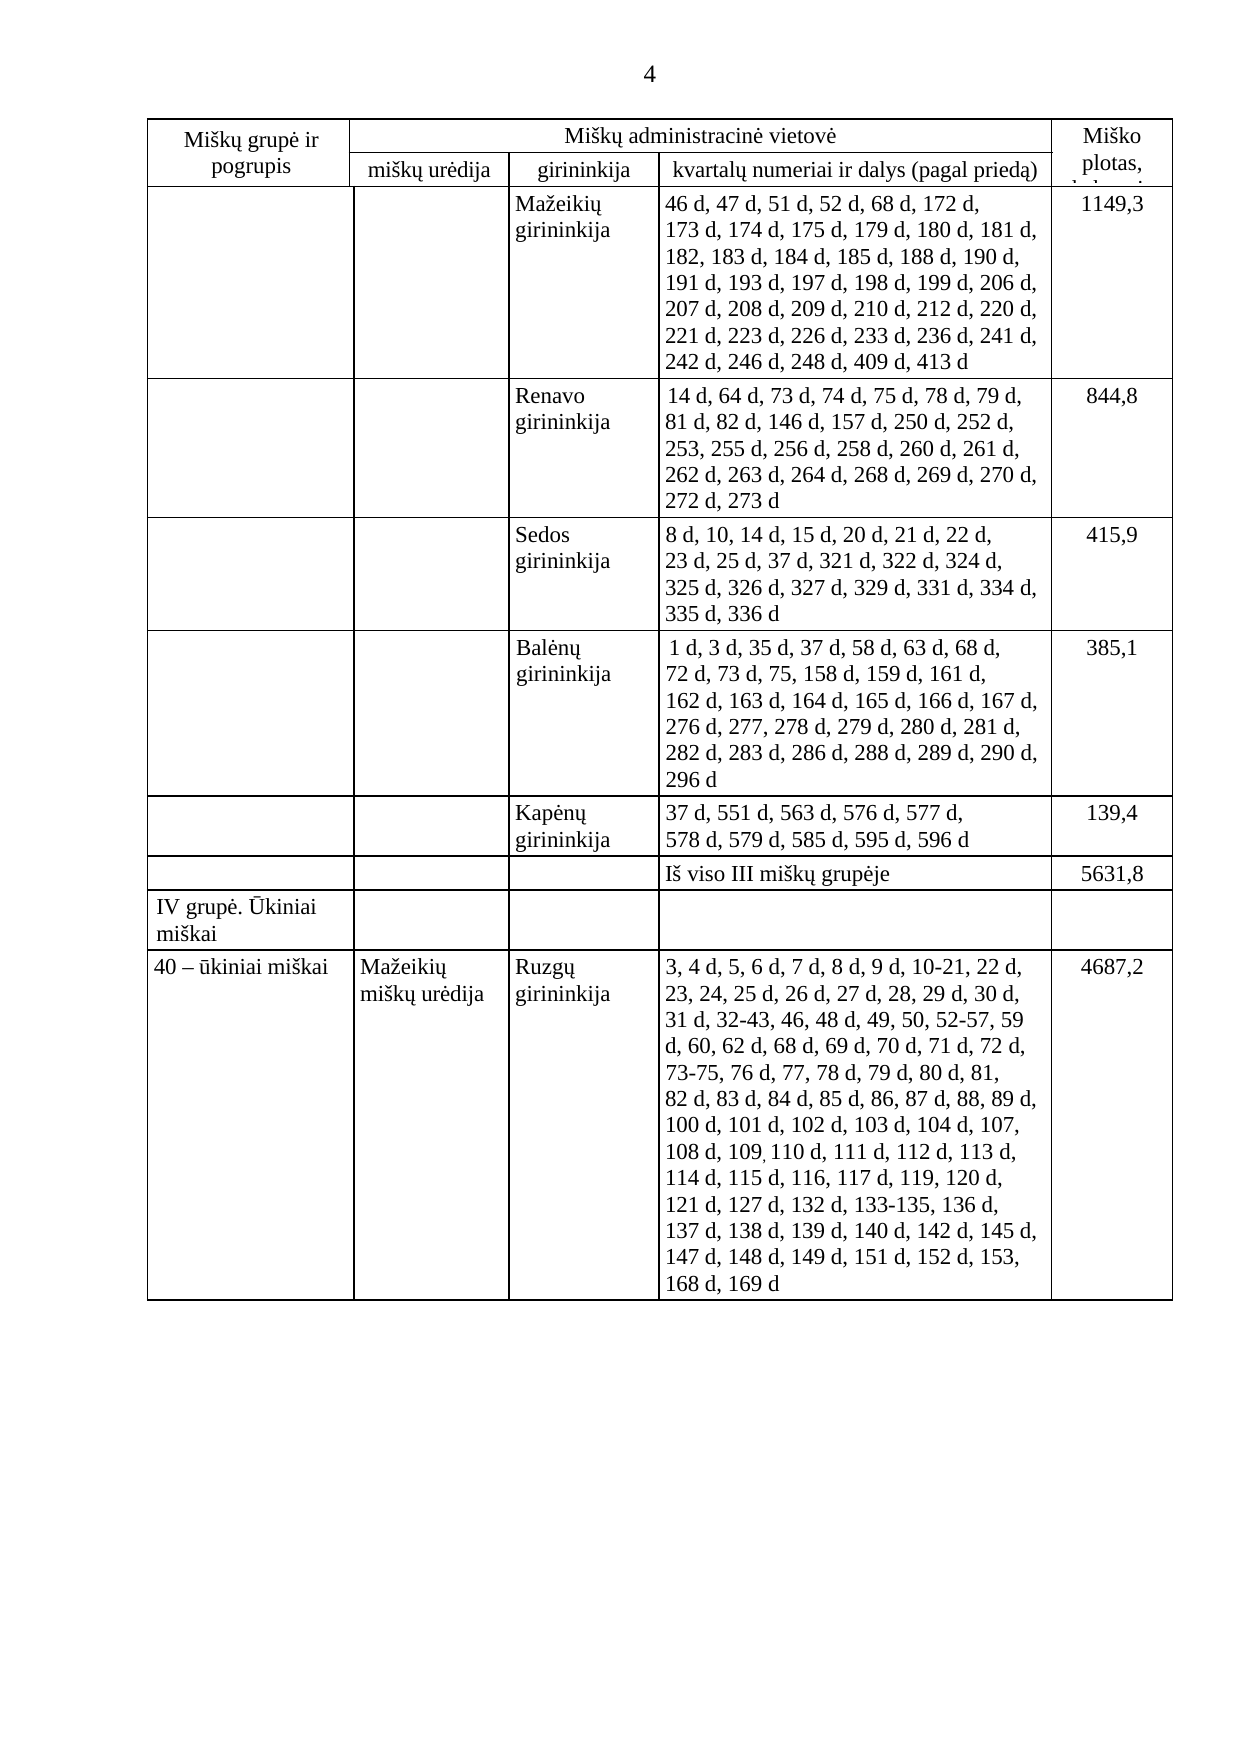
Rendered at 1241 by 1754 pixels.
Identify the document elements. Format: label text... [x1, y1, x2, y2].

table_cell [148, 518, 353, 629]
table_cell miškų urėdija [350, 153, 508, 186]
table_cell 415,9 [1052, 518, 1172, 629]
table_cell 844,8 [1052, 379, 1172, 517]
table_cell 5631,8 [1052, 857, 1172, 889]
table_cell kvartalų numeriai ir dalys (pagal priedą) [660, 153, 1051, 186]
table_cell 37 d, 551 d, 563 d, 576 d, 577 d, 578 d, 579 d, 585 d, 595 d, 596 d [660, 797, 1051, 855]
table_cell Mažeikių girininkija [510, 187, 658, 377]
table_cell [355, 857, 508, 889]
table_cell [510, 891, 658, 949]
table_cell 1149,3 [1052, 187, 1172, 377]
table_header Miškų grupė ir pogrupis [148, 120, 349, 186]
table_cell [148, 187, 353, 377]
table_header Miško plotas, hektarais [1052, 120, 1172, 186]
table_cell [355, 379, 508, 517]
table_cell IV grupė. Ūkiniai miškai [148, 891, 353, 949]
table_cell [660, 891, 1051, 949]
table_cell [355, 518, 508, 629]
table_cell [148, 379, 353, 517]
table_cell 139,4 [1052, 797, 1172, 855]
table_cell [355, 187, 508, 377]
table_cell Balėnų girininkija [510, 631, 658, 795]
table_cell [355, 631, 508, 795]
table_cell Iš viso III miškų grupėje [660, 857, 1051, 889]
table_cell 8 d, 10, 14 d, 15 d, 20 d, 21 d, 22 d, 23 d, 25 d, 37 d, 321 d, 322 d, 324 d, 325 d, 326 d, 327 d, 329 d, 331 d, 334 d, 335 d, 336 d [660, 518, 1051, 629]
table_cell Sedos girininkija [510, 518, 658, 629]
table_cell Ruzgų girininkija [510, 951, 658, 1299]
table_cell 40 – ūkiniai miškai [148, 951, 353, 1299]
table_cell [148, 797, 353, 855]
table_cell [355, 891, 508, 949]
table_cell 4687,2 [1052, 951, 1172, 1299]
table_cell 46 d, 47 d, 51 d, 52 d, 68 d, 172 d, 173 d, 174 d, 175 d, 179 d, 180 d, 181 d, 182, 183 d, 184 d, 185 d, 188 d, 190 d, 191 d, 193 d, 197 d, 198 d, 199 d, 206 d, 207 d, 208 d, 209 d, 210 d, 212 d, 220 d, 221 d, 223 d, 226 d, 233 d, 236 d, 241 d, 242 d, 246 d, 248 d, 409 d, 413 d [660, 187, 1051, 377]
table_cell [148, 631, 353, 795]
table_cell 14 d, 64 d, 73 d, 74 d, 75 d, 78 d, 79 d, 81 d, 82 d, 146 d, 157 d, 250 d, 252 d, 253, 255 d, 256 d, 258 d, 260 d, 261 d, 262 d, 263 d, 264 d, 268 d, 269 d, 270 d, 272 d, 273 d [660, 379, 1051, 517]
table_cell 3, 4 d, 5, 6 d, 7 d, 8 d, 9 d, 10-21, 22 d, 23, 24, 25 d, 26 d, 27 d, 28, 29 d, 30 d, 31 d, 32-43, 46, 48 d, 49, 50, 52-57, 59 d, 60, 62 d, 68 d, 69 d, 70 d, 71 d, 72 d, 73-75, 76 d, 77, 78 d, 79 d, 80 d, 81, 82 d, 83 d, 84 d, 85 d, 86, 87 d, 88, 89 d, 100 d, 101 d, 102 d, 103 d, 104 d, 107, 108 d, 109, 110 d, 111 d, 112 d, 113 d, 114 d, 115 d, 116, 117 d, 119, 120 d, 121 d, 127 d, 132 d, 133-135, 136 d, 137 d, 138 d, 139 d, 140 d, 142 d, 145 d, 147 d, 148 d, 149 d, 151 d, 152 d, 153, 168 d, 169 d [660, 951, 1051, 1299]
table_cell [355, 797, 508, 855]
table_cell 1 d, 3 d, 35 d, 37 d, 58 d, 63 d, 68 d, 72 d, 73 d, 75, 158 d, 159 d, 161 d, 162 d, 163 d, 164 d, 165 d, 166 d, 167 d, 276 d, 277, 278 d, 279 d, 280 d, 281 d, 282 d, 283 d, 286 d, 288 d, 289 d, 290 d, 296 d [660, 631, 1051, 795]
table_cell girininkija [510, 153, 658, 186]
table_cell [510, 857, 658, 889]
table_header Miškų administracinė vietovė [350, 120, 1051, 152]
table_cell Mažeikių miškų urėdija [355, 951, 508, 1299]
table_cell [1052, 891, 1172, 949]
table_cell 385,1 [1052, 631, 1172, 795]
table_cell Kapėnų girininkija [510, 797, 658, 855]
table_cell [148, 857, 353, 889]
table_cell Renavo girininkija [510, 379, 658, 517]
